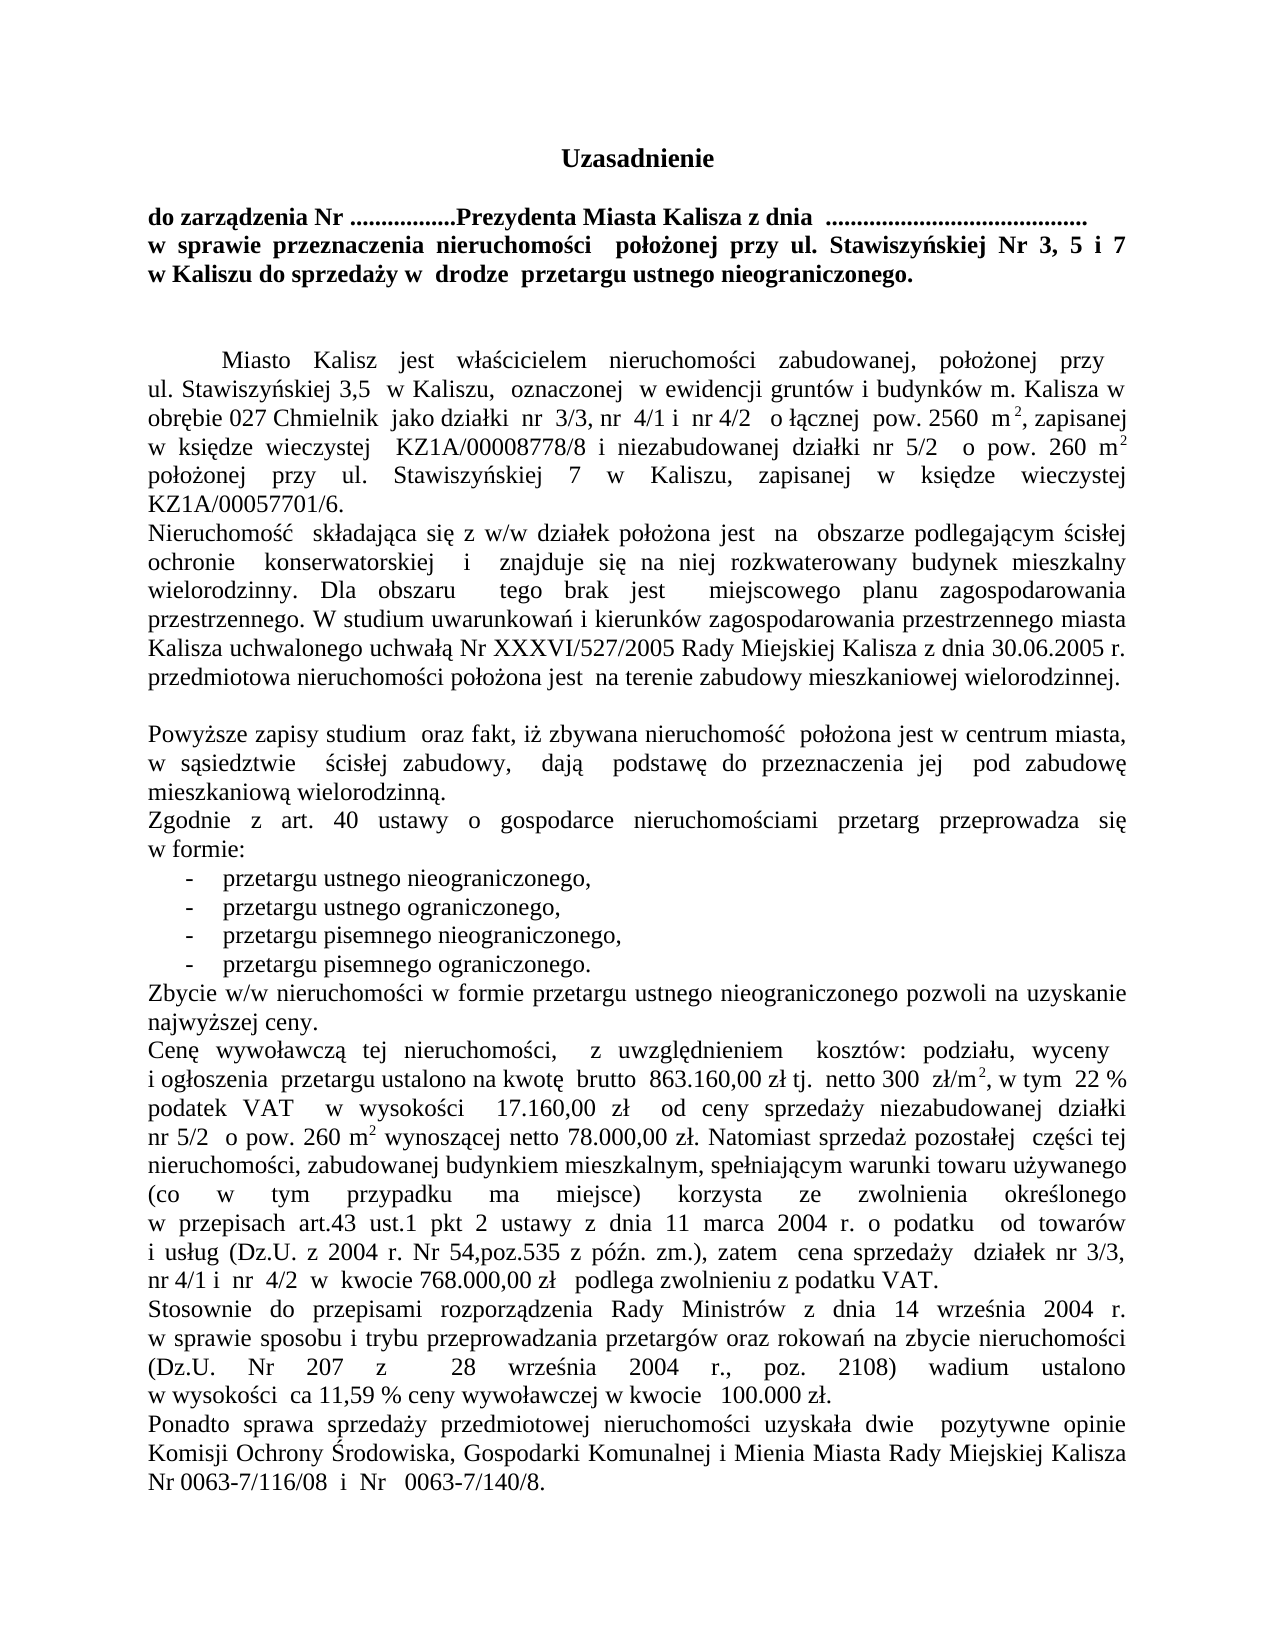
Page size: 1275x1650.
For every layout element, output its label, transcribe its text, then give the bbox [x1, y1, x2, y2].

text Stosownie do przepisami rozporządzenia Rady Ministrów z dnia 14 września 2004 r. w sprawie sposobu i trybu przeprowadzania przetargów oraz rokowań na zbycie nieruchomości (Dz.U. Nr 207 z 28 września 2004 r., poz. 2108) wadium ustalono w wysokości ca 11,59 % ceny wywoławczej w kwocie 100.000 zł. [148, 1294, 1127, 1409]
text w sprawie przeznaczenia nieruchomości położonej przy ul. Stawiszyńskiej Nr 3, 5 i 7 w Kaliszu do sprzedaży w drodze przetargu ustnego nieograniczonego. [148, 230, 1127, 288]
text do zarządzenia Nr .................Prezydenta Miasta Kalisza z dnia .......................................... [148, 202, 1127, 230]
subtitle Uzasadnienie [148, 142, 1127, 173]
list przetargu pisemnego ograniczonego. [185, 949, 1127, 978]
text Nieruchomość składająca się z w/w działek położona jest na obszarze podlegającym ścisłej ochronie konserwatorskiej i znajduje się na niej rozkwaterowany budynek mieszkalny wielorodzinny. Dla obszaru tego brak jest miejscowego planu zagospodarowania przestrzennego. W studium uwarunkowań i kierunków zagospodarowania przestrzennego miasta Kalisza uchwalonego uchwałą Nr XXXVI/527/2005 Rady Miejskiej Kalisza z dnia 30.06.2005 r. przedmiotowa nieruchomości położona jest na terenie zabudowy mieszkaniowej wielorodzinnej. Powyższe zapisy studium oraz fakt, iż zbywana nieruchomość położona jest w centrum miasta, w sąsiedztwie ścisłej zabudowy, dają podstawę do przeznaczenia jej pod zabudowę mieszkaniową wielorodzinną. [148, 518, 1127, 805]
text Cenę wywoławczą tej nieruchomości, z uwzględnieniem kosztów: podziału, wyceny i ogłoszenia przetargu ustalono na kwotę brutto 863.160,00 zł tj. netto 300 zł/m2, w tym 22 % podatek VAT w wysokości 17.160,00 zł od ceny sprzedaży niezabudowanej działki nr 5/2 o pow. 260 m2 wynoszącej netto 78.000,00 zł. Natomiast sprzedaż pozostałej części tej nieruchomości, zabudowanej budynkiem mieszkalnym, spełniającym warunki towaru używanego (co w tym przypadku ma miejsce) korzysta ze zwolnienia określonego w przepisach art.43 ust.1 pkt 2 ustawy z dnia 11 marca 2004 r. o podatku od towarów i usług (Dz.U. z 2004 r. Nr 54,poz.535 z późn. zm.), zatem cena sprzedaży działek nr 3/3, nr 4/1 i nr 4/2 w kwocie 768.000,00 zł podlega zwolnieniu z podatku VAT. [148, 1035, 1127, 1294]
text Zbycie w/w nieruchomości w formie przetargu ustnego nieograniczonego pozwoli na uzyskanie najwyższej ceny. [148, 978, 1127, 1035]
list przetargu ustnego nieograniczonego, [185, 863, 1127, 892]
text Miasto Kalisz jest właścicielem nieruchomości zabudowanej, położonej przy ul. Stawiszyńskiej 3,5 w Kaliszu, oznaczonej w ewidencji gruntów i budynków m. Kalisza w obrębie 027 Chmielnik jako działki nr 3/3, nr 4/1 i nr 4/2 o łącznej pow. 2560 m2, zapisanej w księdze wieczystej KZ1A/00008778/8 i niezabudowanej działki nr 5/2 o pow. 260 m2 położonej przy ul. Stawiszyńskiej 7 w Kaliszu, zapisanej w księdze wieczystej KZ1A/00057701/6. [148, 345, 1127, 518]
text Ponadto sprawa sprzedaży przedmiotowej nieruchomości uzyskała dwie pozytywne opinie Komisji Ochrony Środowiska, Gospodarki Komunalnej i Mienia Miasta Rady Miejskiej Kalisza Nr 0063-7/116/08 i Nr 0063-7/140/8. [148, 1409, 1127, 1495]
text Zgodnie z art. 40 ustawy o gospodarce nieruchomościami przetarg przeprowadza się w formie: [148, 805, 1127, 863]
list przetargu ustnego ograniczonego, [185, 892, 1127, 920]
list przetargu pisemnego nieograniczonego, [185, 920, 1127, 949]
